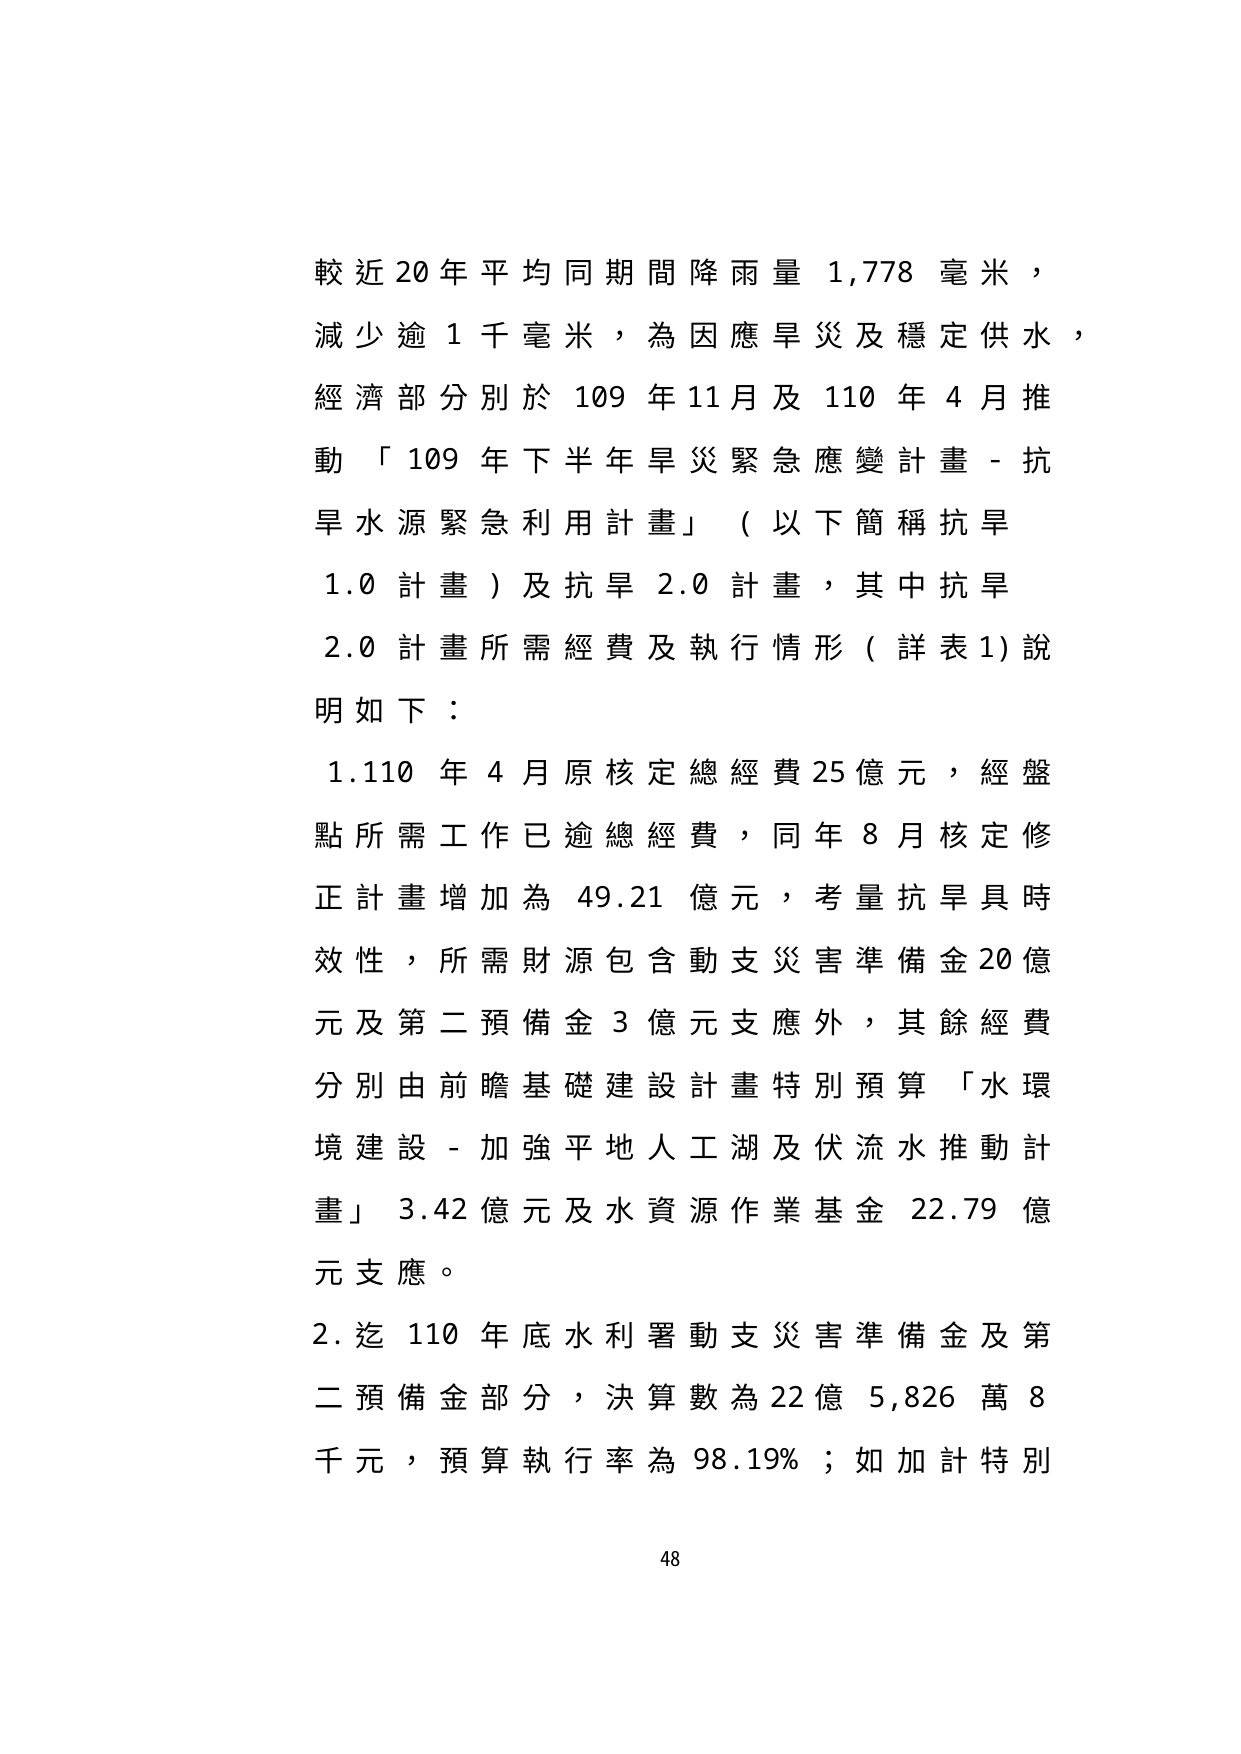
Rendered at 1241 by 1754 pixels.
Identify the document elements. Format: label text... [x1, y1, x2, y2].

text 109年度受氣候變遷影響，近半世紀來首次無颱風侵台，同年6月至110年2月間西部主要水庫集水區降雨量752毫米，較近20年平均同期間降雨量1,778毫米，減少逾1千毫米，為因應旱災及穩定供水，經濟部分別於109年11月及110年4月推動「109年下半年旱災緊急應變計畫-抗旱水源緊急利用計畫」(以下簡稱抗旱1.0計畫)及抗旱2.0計畫，其中抗旱2.0計畫所需經費及執行情形(詳表1)說明如下： [271, 229, 1058, 729]
text 2.迄110年底水利署動支災害準備金及第二預備金部分，決算數為22億5,826萬8千元，預算執行率為98.19%；如加計特別預算及水資源作業基金支應部分，預算數為49億2,100萬元，實現數為34億1,274萬6千元，應付保留數為2,312萬8千元，詢據水利署說明，除部分鑿井機電工程尚未完成(工程進度已逾9成)外，其餘工程均已完成，增加緊急水源每日88萬噸，尚達預期目標(56.35萬噸/日)。 [271, 1292, 1058, 1479]
text 1.110年4月原核定總經費25億元，經盤點所需工作已逾總經費，同年8月核定修正計畫增加為49.21億元，考量抗旱具時效性，所需財源包含動支災害準備金20億元及第二預備金3億元支應外，其餘經費分別由前瞻基礎建設計畫特別預算「水環境建設-加強平地人工湖及伏流水推動計畫」3.42億元及水資源作業基金22.79億元支應。 [271, 729, 1058, 1292]
